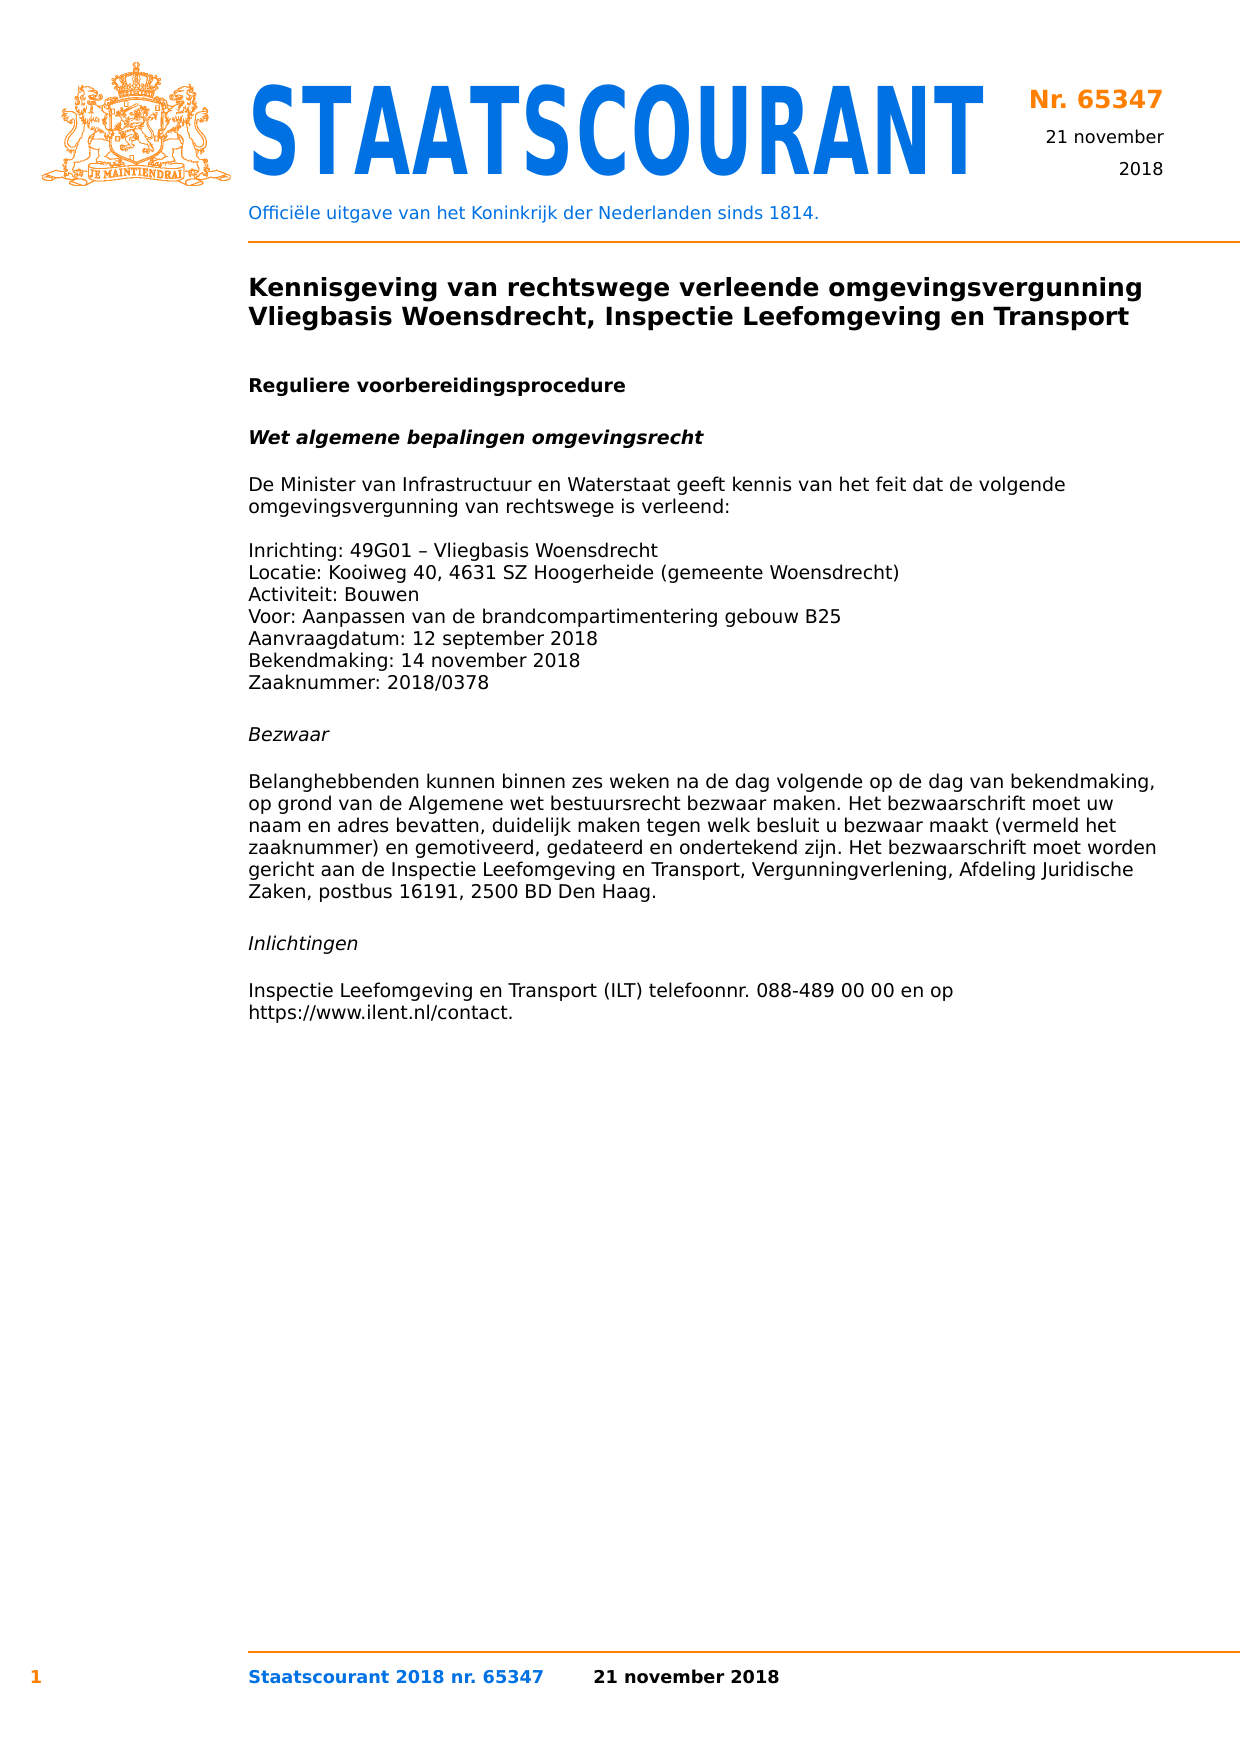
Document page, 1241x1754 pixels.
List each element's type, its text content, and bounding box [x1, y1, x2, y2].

text Inspectie Leefomgeving en Transport (ILT) telefoonnr. 088-489 00 00 en op https://www.ilent.nl/contact. [248, 979, 1163, 1023]
picture [41, 62, 231, 186]
text Inrichting: 49G01 – Vliegbasis Woensdrecht [248, 540, 1163, 562]
text Zaaknummer: 2018/0378 [248, 672, 1163, 694]
subtitle Bezwaar [248, 724, 1163, 746]
text Bekendmaking: 14 november 2018 [248, 650, 1163, 672]
text De Minister van Infrastructuur en Waterstaat geeft kennis van het feit dat de volgende omgevingsvergunning van rechtswege is verleend: [248, 474, 1163, 518]
text Locatie: Kooiweg 40, 4631 SZ Hoogerheide (gemeente Woensdrecht) [248, 562, 1163, 584]
subtitle Kennisgeving van rechtswege verleende omgevingsvergunning Vliegbasis Woensdrecht, Inspectie Leefomgeving en Transport [248, 273, 1163, 331]
table_header STAATSCOURANT [248, 62, 998, 203]
text Belanghebbenden kunnen binnen zes weken na de dag volgende op de dag van bekendmaking, op grond van de Algemene wet bestuursrecht bezwaar maken. Het bezwaarschrift moet uw naam en adres bevatten, duidelijk maken tegen welk besluit u bezwaar maakt (vermeld het zaaknummer) en gemotiveerd, gedateerd en ondertekend zijn. Het bezwaarschrift moet worden gericht aan de Inspectie Leefomgeving en Transport, Vergunningverlening, Afdeling Juridische Zaken, postbus 16191, 2500 BD Den Haag. [248, 771, 1163, 903]
subtitle Reguliere voorbereidingsprocedure [248, 375, 1163, 397]
subtitle Wet algemene bepalingen omgevingsrecht [248, 427, 1163, 449]
table_header [25, 62, 248, 241]
subtitle Inlichtingen [248, 933, 1163, 954]
table_cell 2018 [998, 153, 1240, 203]
table_header Nr. 65347 [998, 62, 1240, 121]
text Voor: Aanpassen van de brandcompartimentering gebouw B25 [248, 606, 1163, 628]
table_cell Officiële uitgave van het Koninkrijk der Nederlanden sinds 1814. [248, 203, 1240, 241]
table_cell 21 november [998, 121, 1240, 153]
text Aanvraagdatum: 12 september 2018 [248, 628, 1163, 650]
text Activiteit: Bouwen [248, 584, 1163, 606]
